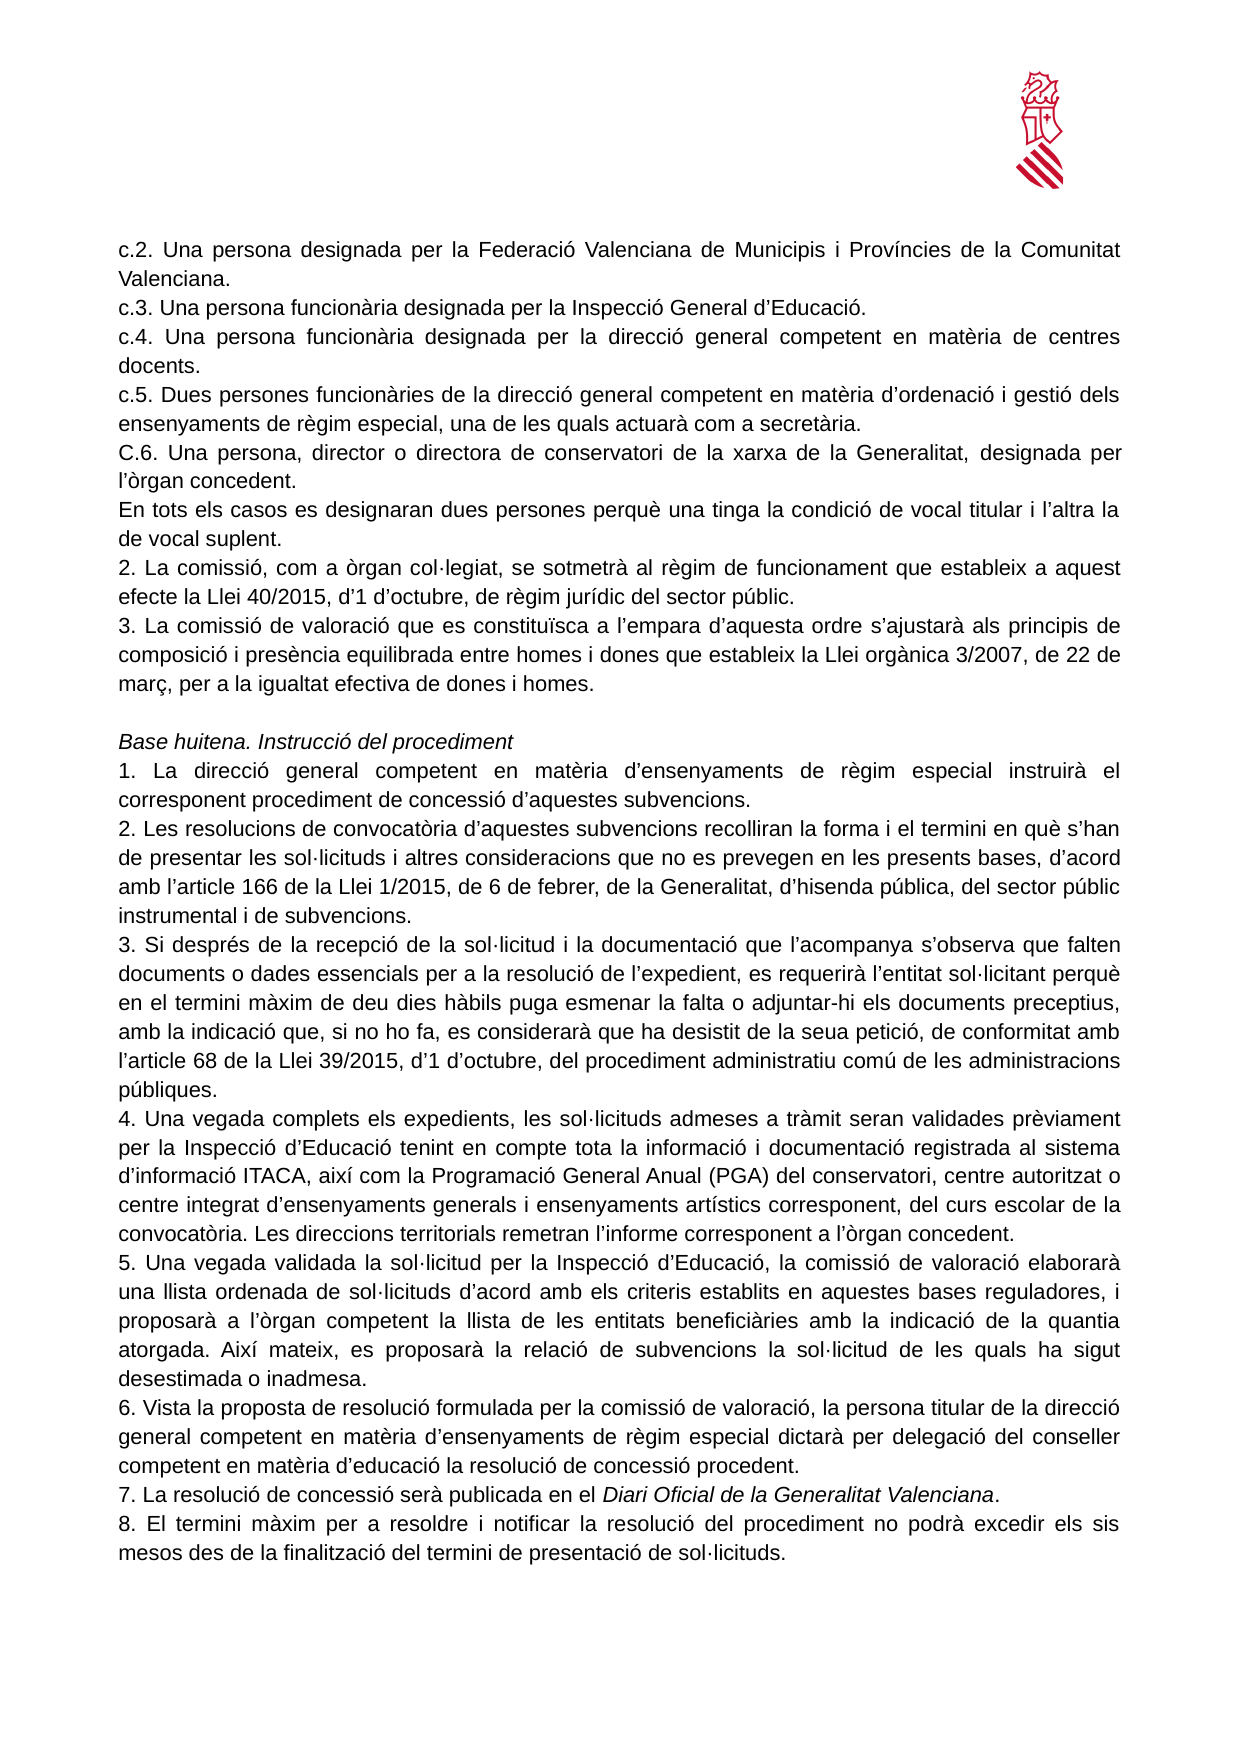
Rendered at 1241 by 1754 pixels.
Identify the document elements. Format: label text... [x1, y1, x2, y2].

text 3. Si després de la recepció de la sol·licitud i la documentació que l’acompanya s’observa que falten documents o dades essencials per a la resolució de l’expedient, es requerirà l’entitat sol·licitant perquè en el termini màxim de deu dies hàbils puga esmenar la falta o adjuntar-hi els documents preceptius, amb la indicació que, si no ho fa, es considerarà que ha desistit de la seua petició, de conformitat amb l’article 68 de la Llei 39/2015, d’1 d’octubre, del procediment administratiu comú de les administracions públiques. [118, 932, 1122, 1102]
picture [1015, 70, 1064, 189]
text 2. La comissió, com a òrgan col·legiat, se sotmetrà al règim de funcionament que estableix a aquest efecte la Llei 40/2015, d’1 d’octubre, de règim jurídic del sector públic. [118, 555, 1122, 609]
text 4. Una vegada complets els expedients, les sol·licituds admeses a tràmit seran validades prèviament per la Inspecció d’Educació tenint en compte tota la informació i documentació registrada al sistema d’informació ITACA, així com la Programació General Anual (PGA) del conservatori, centre autoritzat o centre integrat d’ensenyaments generals i ensenyaments artístics corresponent, del curs escolar de la convocatòria. Les direccions territorials remetran l’informe corresponent a l’òrgan concedent. [118, 1105, 1122, 1246]
text 7. La resolució de concessió serà publicada en el Diari Oficial de la Generalitat Valenciana. [118, 1482, 1122, 1507]
text C.6. Una persona, director o directora de conservatori de la xarxa de la Generalitat, designada per l’òrgan concedent. [118, 439, 1122, 493]
text c.4. Una persona funcionària designada per la direcció general competent en matèria de centres docents. [118, 323, 1122, 378]
text c.5. Dues persones funcionàries de la direcció general competent en matèria d’ordenació i gestió dels ensenyaments de règim especial, una de les quals actuarà com a secretària. [118, 381, 1122, 436]
text 3. La comissió de valoració que es constituïsca a l’empara d’aquesta ordre s’ajustarà als principis de composició i presència equilibrada entre homes i dones que estableix la Llei orgànica 3/2007, de 22 de març, per a la igualtat efectiva de dones i homes. [118, 613, 1122, 696]
text 2. Les resolucions de convocatòria d’aquestes subvencions recolliran la forma i el termini en què s’han de presentar les sol·licituds i altres consideracions que no es prevegen en les presents bases, d’acord amb l’article 166 de la Llei 1/2015, de 6 de febrer, de la Generalitat, d’hisenda pública, del sector públic instrumental i de subvencions. [118, 816, 1122, 928]
text 8. El termini màxim per a resoldre i notificar la resolució del procediment no podrà excedir els sis mesos des de la finalització del termini de presentació de sol·licituds. [118, 1511, 1122, 1565]
text Base huitena. Instrucció del procediment [118, 729, 1122, 754]
text 5. Una vegada validada la sol·licitud per la Inspecció d’Educació, la comissió de valoració elaborarà una llista ordenada de sol·licituds d’acord amb els criteris establits en aquestes bases reguladores, i proposarà a l’òrgan competent la llista de les entitats beneficiàries amb la indicació de la quantia atorgada. Així mateix, es proposarà la relació de subvencions la sol·licitud de les quals ha sigut desestimada o inadmesa. [118, 1250, 1122, 1391]
text c.2. Una persona designada per la Federació Valenciana de Municipis i Províncies de la Comunitat Valenciana. [118, 237, 1122, 291]
text c.3. Una persona funcionària designada per la Inspecció General d’Educació. [118, 294, 1122, 320]
text En tots els casos es designaran dues persones perquè una tinga la condició de vocal titular i l’altra la de vocal suplent. [118, 497, 1122, 551]
text 6. Vista la proposta de resolució formulada per la comissió de valoració, la persona titular de la direcció general competent en matèria d’ensenyaments de règim especial dictarà per delegació del conseller competent en matèria d’educació la resolució de concessió procedent. [118, 1395, 1122, 1478]
text 1. La direcció general competent en matèria d’ensenyaments de règim especial instruirà el corresponent procediment de concessió d’aquestes subvencions. [118, 758, 1122, 812]
